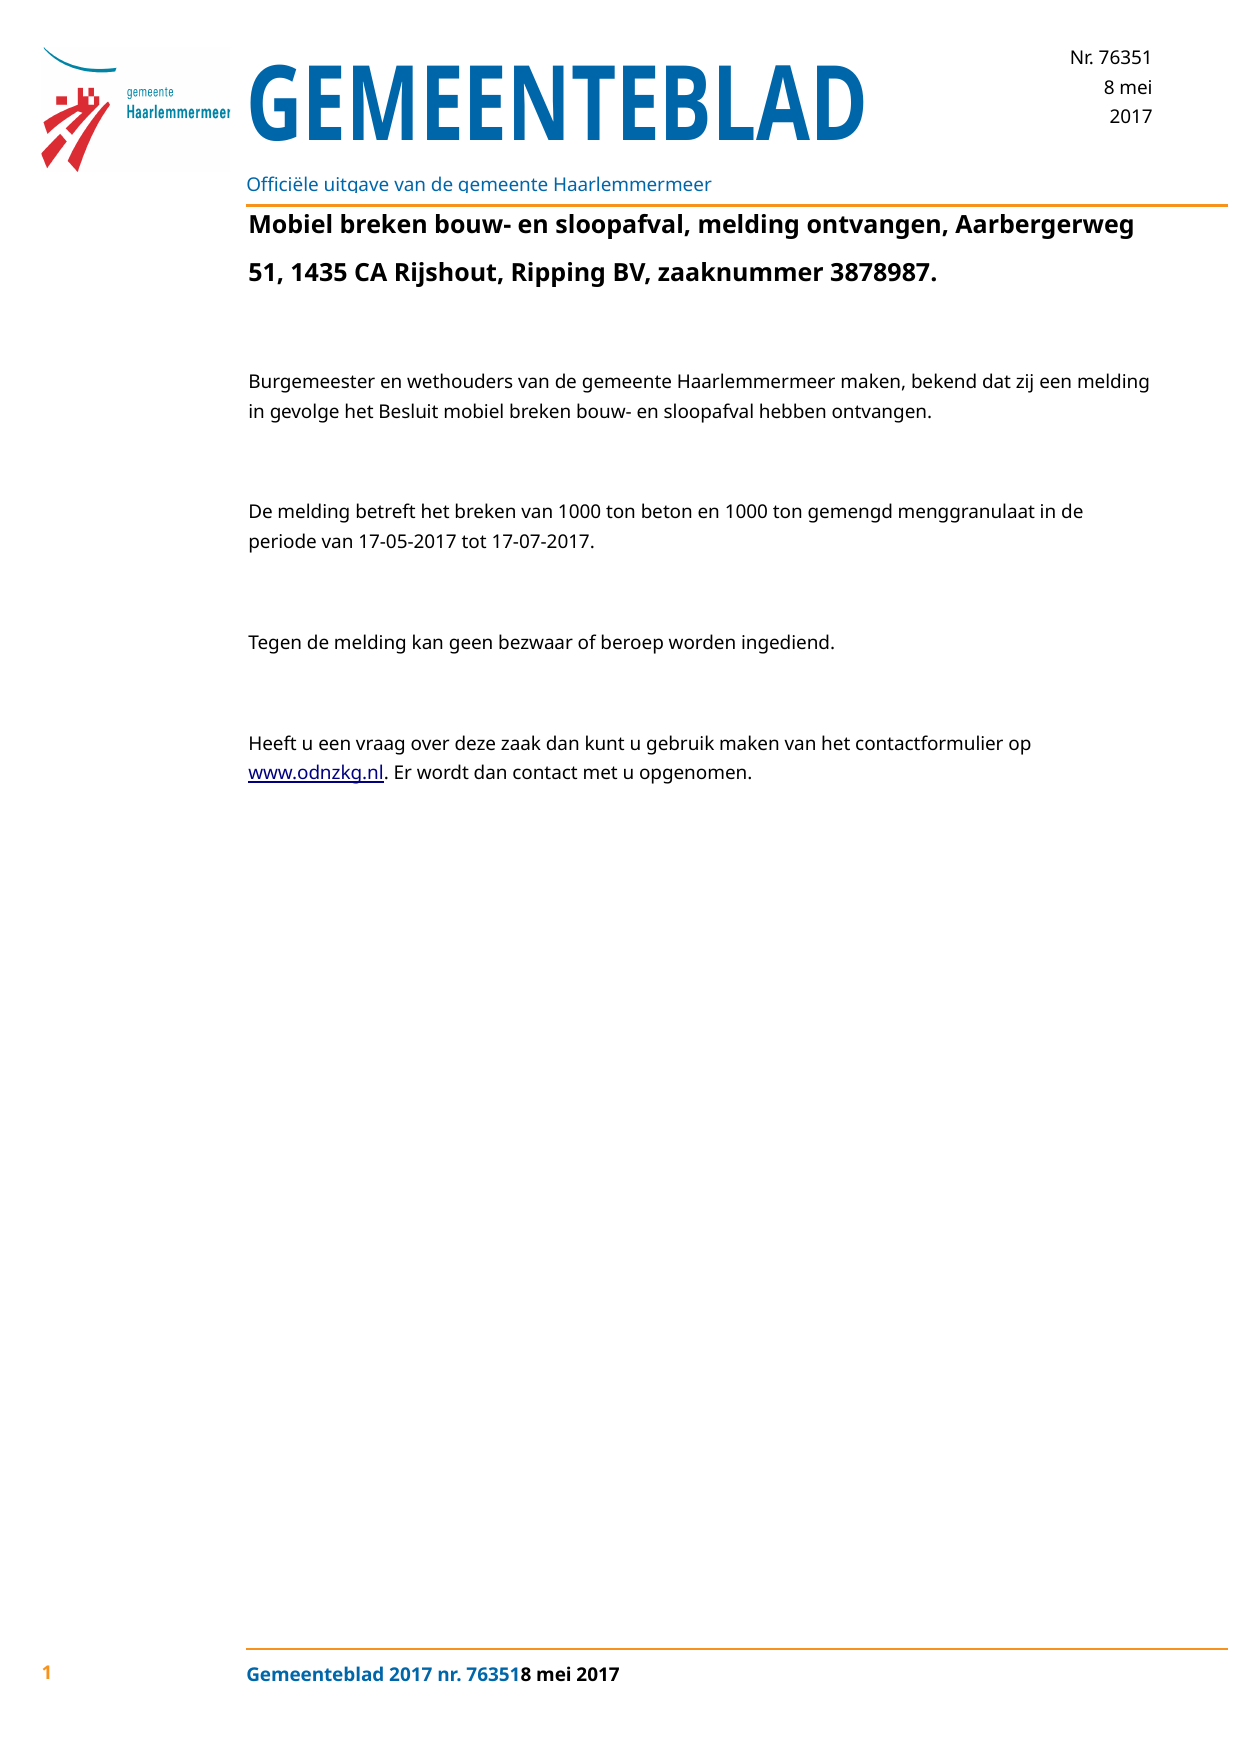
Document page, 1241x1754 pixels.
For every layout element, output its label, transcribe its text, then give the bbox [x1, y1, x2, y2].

text Tegen de melding kan geen bezwaar of beroep worden ingediend. [248, 629, 1152, 655]
text Burgemeester en wethouders van de gemeente Haarlemmermeer maken, bekend dat zij een melding in gevolge het Besluit mobiel breken bouw- en sloopafval hebben ontvangen. [248, 368, 1152, 424]
text De melding betreft het breken van 1000 ton beton en 1000 ton gemengd menggranulaat in de periode van 17-05-2017 tot 17-07-2017. [248, 499, 1152, 554]
text Heeft u een vraag over deze zaak dan kunt u gebruik maken van het contactformulier op www.odnzkg.nl. Er wordt dan contact met u opgenomen. [248, 730, 1152, 785]
picture [41, 47, 231, 172]
text Mobiel breken bouw- en sloopafval, melding ontvangen, Aarbergerweg 51, 1435 CA Rijshout, Ripping BV, zaaknummer 3878987. [248, 207, 1152, 288]
